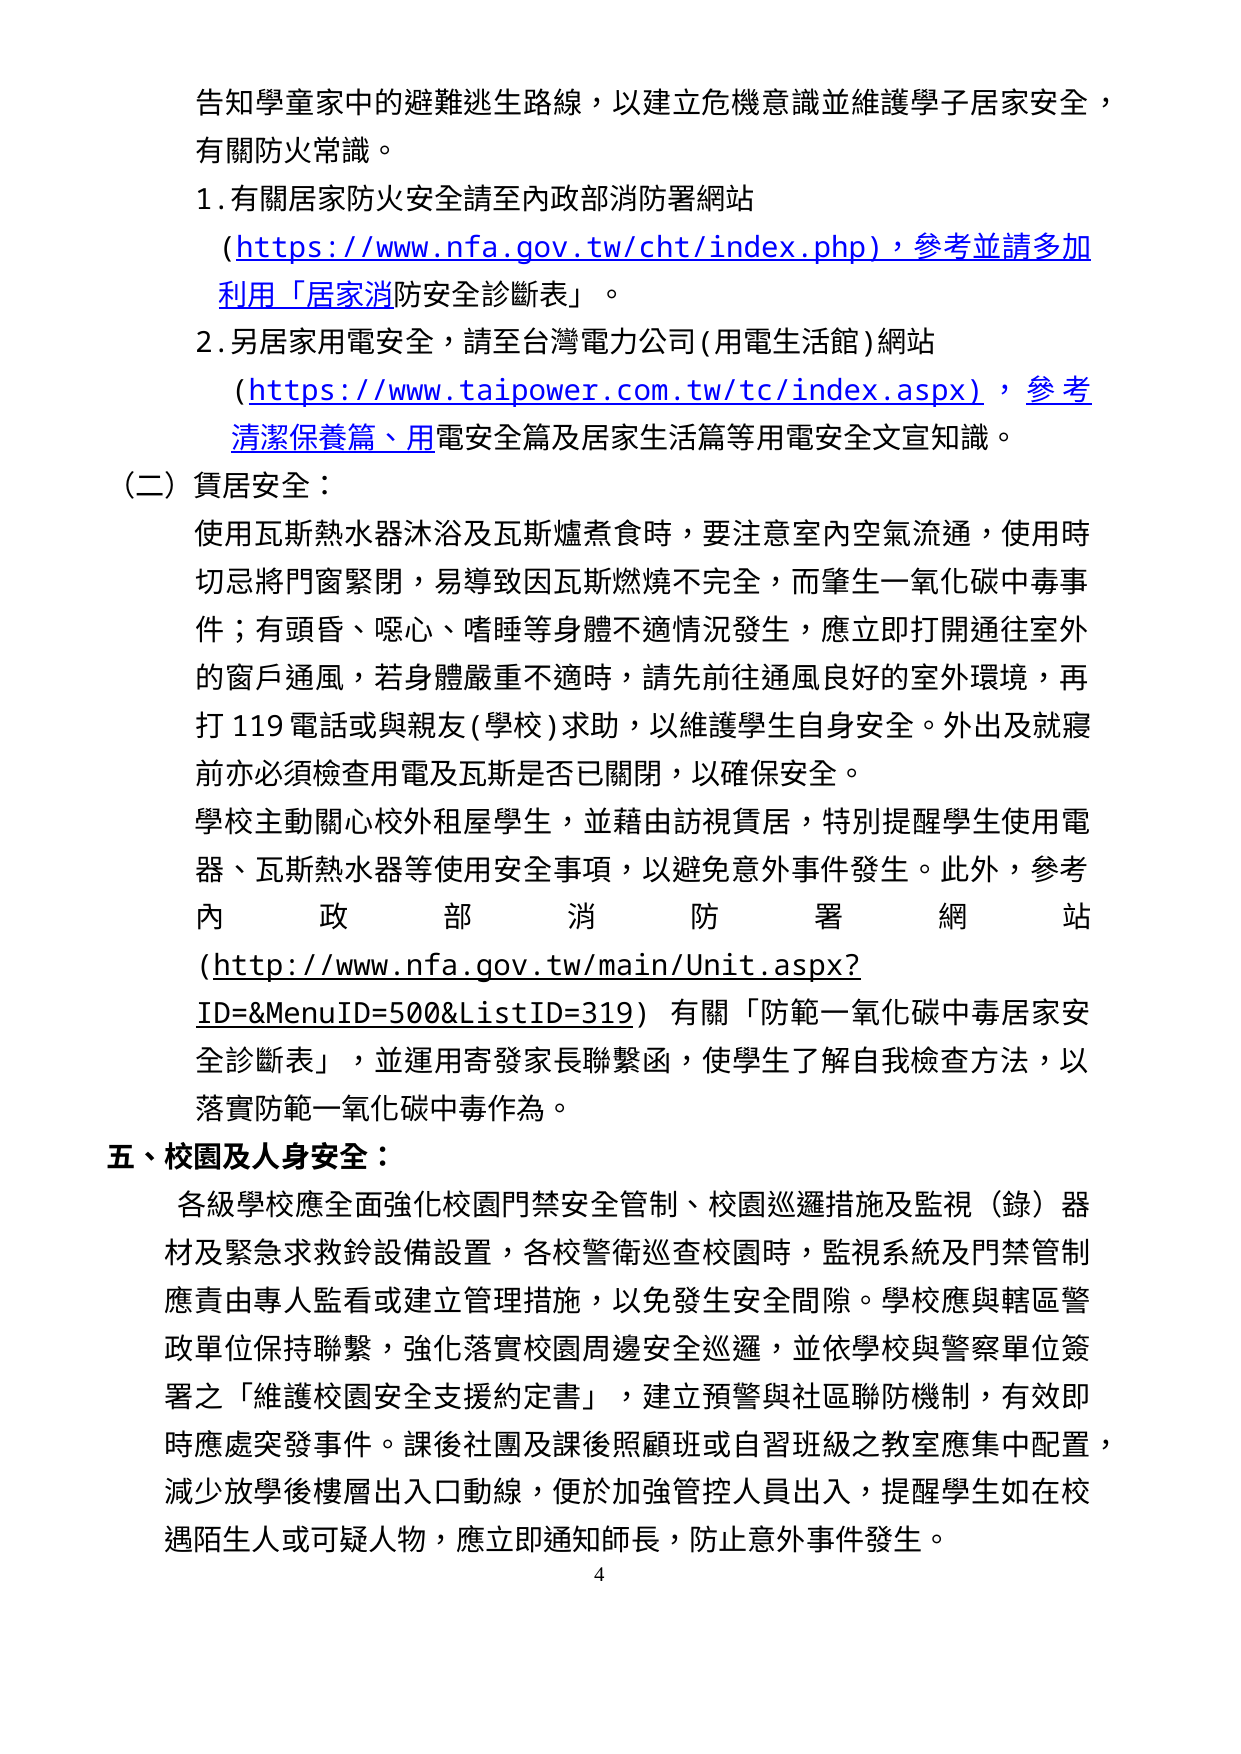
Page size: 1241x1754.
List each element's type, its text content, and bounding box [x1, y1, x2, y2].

text (https://www.taipower.com.tw/tc/index.aspx)，參考清潔保養篇、用電安全篇及居家生活篇等用電安全文宣知識。 [231, 362, 1091, 458]
text 使用瓦斯熱水器沐浴及瓦斯爐煮食時，要注意室內空氣流通，使用時切忌將門窗緊閉，易導致因瓦斯燃燒不完全，而肇生一氧化碳中毒事件；有頭昏、噁心、嗜睡等身體不適情況發生，應立即打開通往室外的窗戶通風，若身體嚴重不適時，請先前往通風良好的室外環境，再打119電話或與親友(學校)求助，以維護學生自身安全。外出及就寢前亦必須檢查用電及瓦斯是否已關閉，以確保安全。 [194, 506, 1091, 794]
text 2.另居家用電安全，請至台灣電力公司(用電生活館)網站 [195, 314, 1091, 362]
text （二）賃居安全： [106, 458, 1091, 506]
text 1.有關居家防火安全請至內政部消防署網站 [195, 171, 1091, 219]
text 各級學校應全面強化校園門禁安全管制、校園巡邏措施及監視（錄）器材及緊急求救鈴設備設置，各校警衛巡查校園時，監視系統及門禁管制應責由專人監看或建立管理措施，以免發生安全間隙。學校應與轄區警政單位保持聯繫，強化落實校園周邊安全巡邏，並依學校與警察單位簽署之「維護校園安全支援約定書」，建立預警與社區聯防機制，有效即時應處突發事件。課後社團及課後照顧班或自習班級之教室應集中配置，減少放學後樓層出入口動線，便於加強管控人員出入，提醒學生如在校遇陌生人或可疑人物，應立即通知師長，防止意外事件發生。 [106, 1177, 1091, 1560]
text (https://www.nfa.gov.tw/cht/index.php)，參考並請多加利用「居家消防安全診斷表」。 [218, 219, 1091, 314]
text 為降低居家意外事故發生，學校應積極提醒學生注意居家防火、用電安全之重要性，利用火災案例教導學生遇火災時切勿慌張，應大聲呼叫、通知周邊人員自身所在位置，並進行安全避難，切勿躲在衣櫥或床鋪下等不易發現場所。各級學校應告誡學生點火器具並非玩具，不可把玩，並使學生了解玩火恐引起火災及傷亡。並應提醒家長有關打火機及點火槍等點火器具之放置場所，應予上鎖，並請家長充分配合告知學童家中的避難逃生路線，以建立危機意識並維護學子居家安全，有關防火常識。 [194, 75, 1091, 171]
text 學校主動關心校外租屋學生，並藉由訪視賃居，特別提醒學生使用電器、瓦斯熱水器等使用安全事項，以避免意外事件發生。此外，參考內政部消防署網站 (http://www.nfa.gov.tw/main/Unit.aspx?ID=&MenuID=500&ListID=319) 有關「防範一氧化碳中毒居家安全診斷表」，並運用寄發家長聯繫函，使學生了解自我檢查方法，以落實防範一氧化碳中毒作為。 [194, 794, 1091, 1129]
text 五、校園及人身安全： [106, 1129, 1091, 1177]
